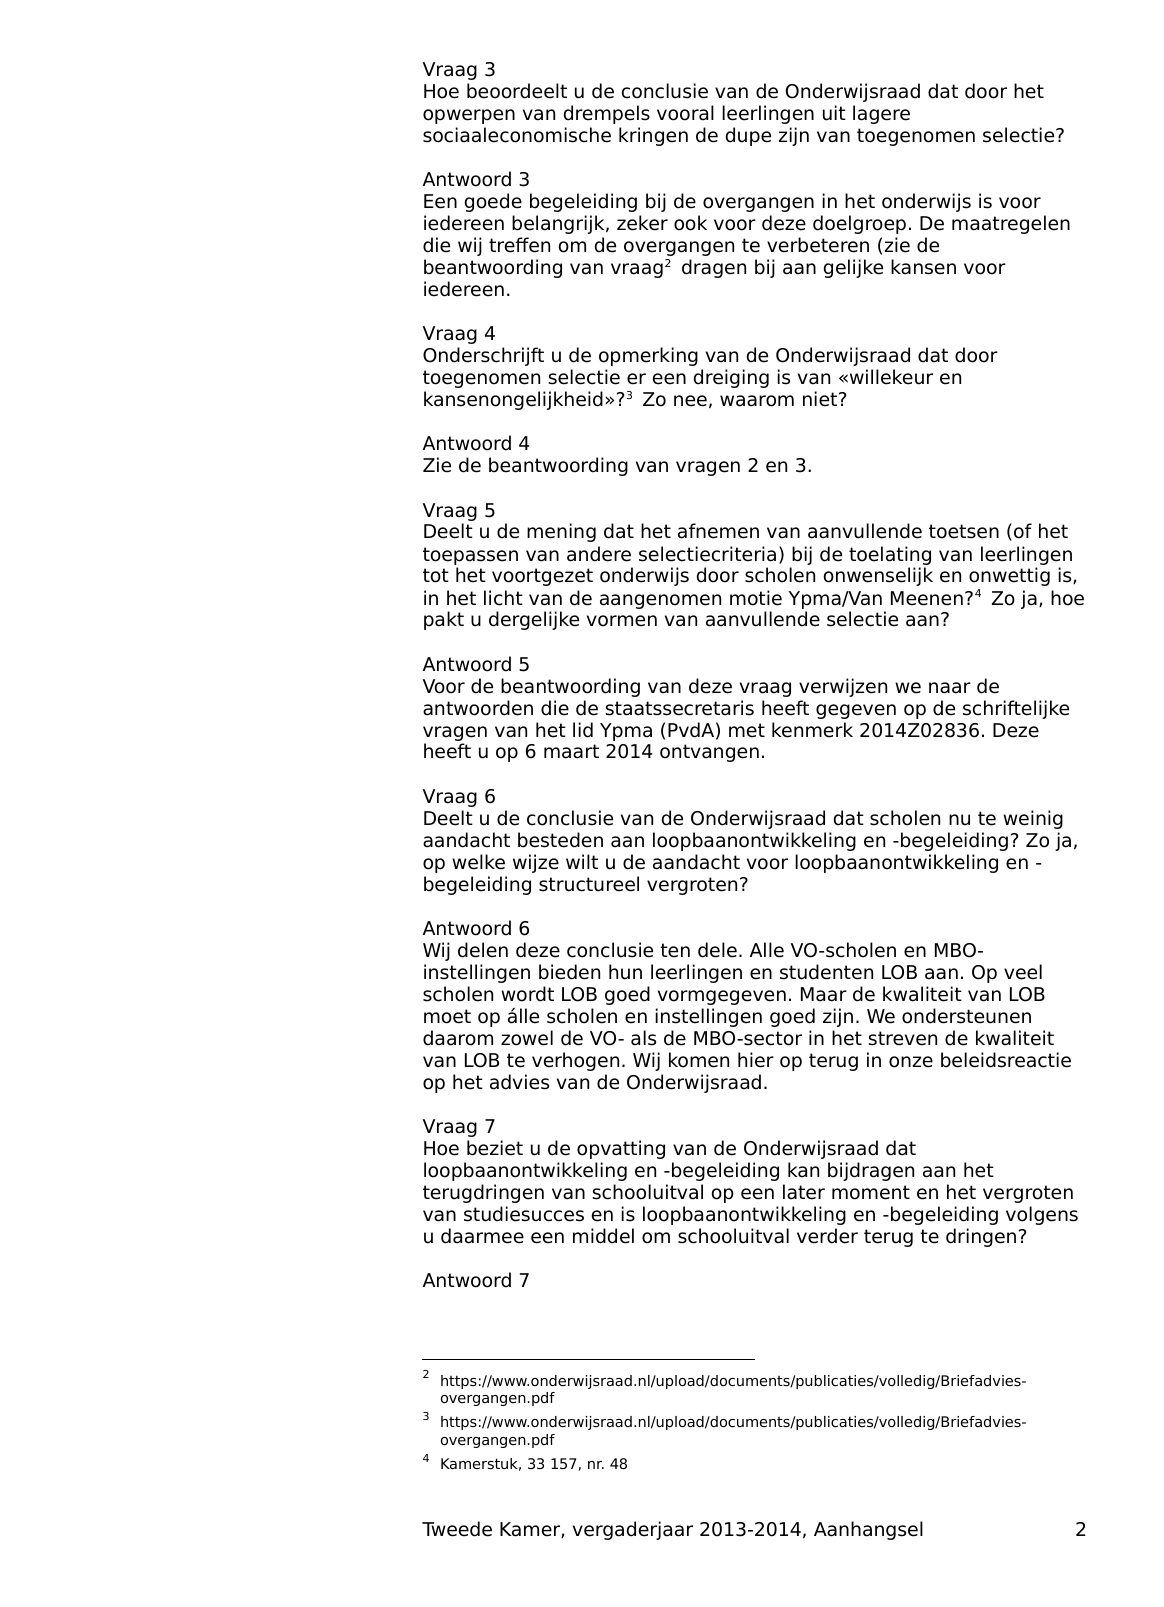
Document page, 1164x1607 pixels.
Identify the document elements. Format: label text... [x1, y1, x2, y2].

text Antwoord 6 [422, 918, 1087, 940]
text Antwoord 5 [422, 653, 1087, 676]
text Hoe beoordeelt u de conclusie van de Onderwijsraad dat door het opwerpen van drempels vooral leerlingen uit lagere sociaaleconomische kringen de dupe zijn van toegenomen selectie? [422, 81, 1087, 147]
text Vraag 5 [422, 499, 1087, 521]
text Wij delen deze conclusie ten dele. Alle VO-scholen en MBO-instellingen bieden hun leerlingen en studenten LOB aan. Op veel scholen wordt LOB goed vormgegeven. Maar de kwaliteit van LOB moet op álle scholen en instellingen goed zijn. We ondersteunen daarom zowel de VO- als de MBO-sector in het streven de kwaliteit van LOB te verhogen. Wij komen hier op terug in onze beleidsreactie op het advies van de Onderwijsraad. [422, 940, 1087, 1093]
text Kamerstuk, 33 157, nr. 48 [422, 1452, 1087, 1474]
text Hoe beziet u de opvatting van de Onderwijsraad dat loopbaanontwikkeling en -begeleiding kan bijdragen aan het terugdringen van schooluitval op een later moment en het vergroten van studiesucces en is loopbaanontwikkeling en -begeleiding volgens u daarmee een middel om schooluitval verder terug te dringen? [422, 1138, 1087, 1248]
text Antwoord 3 [422, 169, 1087, 191]
text Vraag 6 [422, 786, 1087, 808]
text Deelt u de mening dat het afnemen van aanvullende toetsen (of het toepassen van andere selectiecriteria) bij de toelating van leerlingen tot het voortgezet onderwijs door scholen onwenselijk en onwettig is, in het licht van de aangenomen motie Ypma/Van Meenen? Zo ja, hoe pakt u dergelijke vormen van aanvullende selectie aan? [422, 521, 1087, 631]
text Vraag 4 [422, 323, 1087, 345]
text Voor de beantwoording van deze vraag verwijzen we naar de antwoorden die de staatssecretaris heeft gegeven op de schriftelijke vragen van het lid Ypma (PvdA) met kenmerk 2014Z02836. Deze heeft u op 6 maart 2014 ontvangen. [422, 676, 1087, 763]
text Onderschrijft u de opmerking van de Onderwijsraad dat door toegenomen selectie er een dreiging is van «willekeur en kansenongelijkheid»? Zo nee, waarom niet? [422, 345, 1087, 411]
text Deelt u de conclusie van de Onderwijsraad dat scholen nu te weinig aandacht besteden aan loopbaanontwikkeling en -begeleiding? Zo ja, op welke wijze wilt u de aandacht voor loopbaanontwikkeling en -begeleiding structureel vergroten? [422, 808, 1087, 896]
text Een goede begeleiding bij de overgangen in het onderwijs is voor iedereen belangrijk, zeker ook voor deze doelgroep. De maatregelen die wij treffen om de overgangen te verbeteren (zie de beantwoording van vraag dragen bij aan gelijke kansen voor iedereen. [422, 191, 1087, 301]
text https://www.onderwijsraad.nl/upload/documents/publicaties/volledig/Briefadvies-overgangen.pdf [422, 1410, 1087, 1449]
text Antwoord 4 [422, 433, 1087, 455]
text Antwoord 7 [422, 1270, 1087, 1292]
text https://www.onderwijsraad.nl/upload/documents/publicaties/volledig/Briefadvies-overgangen.pdf [422, 1368, 1087, 1407]
text Vraag 7 [422, 1116, 1087, 1138]
text Zie de beantwoording van vragen 2 en 3. [422, 455, 1087, 477]
text Vraag 3 [422, 59, 1087, 81]
